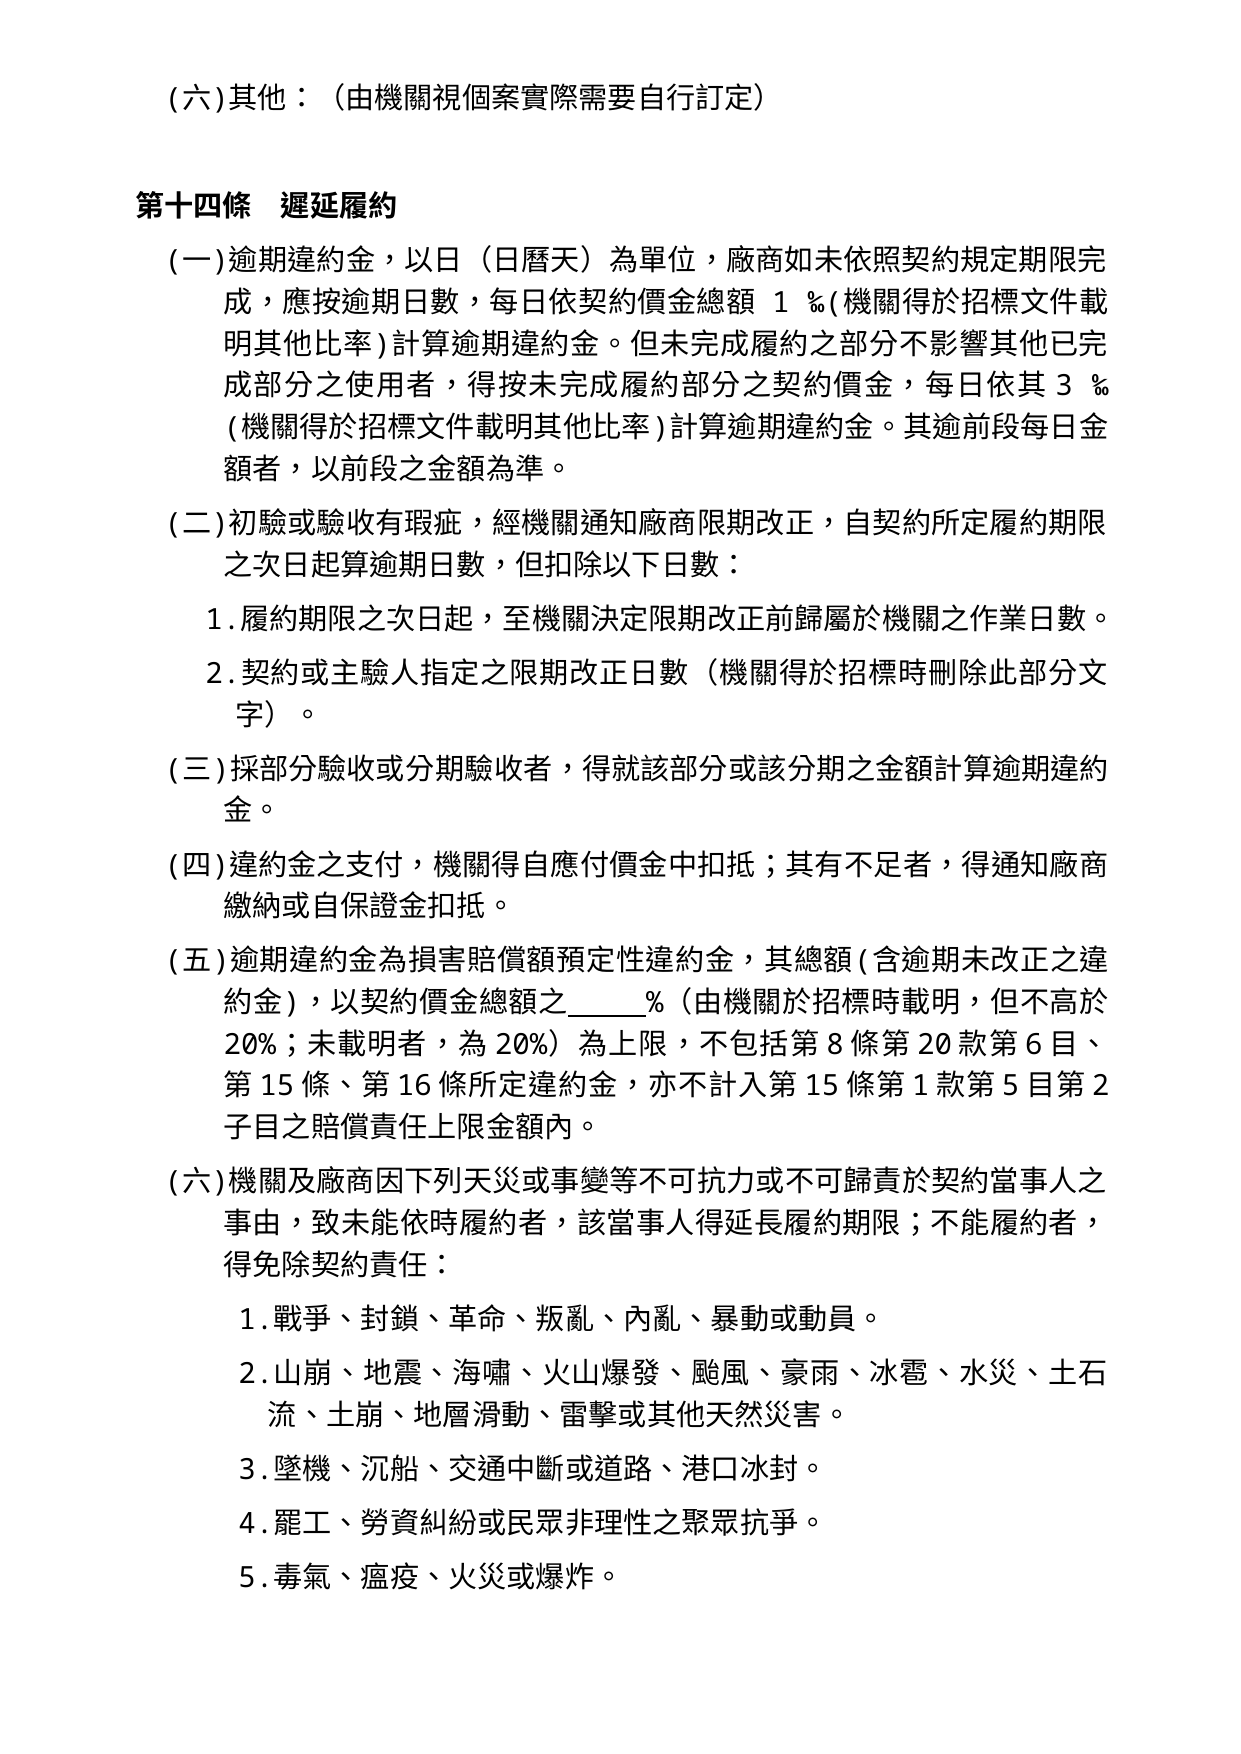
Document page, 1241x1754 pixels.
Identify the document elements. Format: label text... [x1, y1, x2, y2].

text 1.戰爭、封鎖、革命、叛亂、內亂、暴動或動員。 [238, 1296, 1109, 1337]
text 5.毒氣、瘟疫、火災或爆炸。 [238, 1554, 1109, 1596]
text (四)違約金之支付，機關得自應付價金中扣抵；其有不足者，得通知廠商繳納或自保證金扣抵。 [164, 842, 1109, 925]
text 2.山崩、地震、海嘯、火山爆發、颱風、豪雨、冰雹、水災、土石流、土崩、地層滑動、雷擊或其他天然災害。 [238, 1350, 1109, 1433]
text (六)其他：（由機關視個案實際需要自行訂定） [164, 75, 1109, 117]
text (六)機關及廠商因下列天災或事變等不可抗力或不可歸責於契約當事人之事由，致未能依時履約者，該當事人得延長履約期限；不能履約者，得免除契約責任： [164, 1158, 1109, 1283]
text 3.墜機、沉船、交通中斷或道路、港口冰封。 [238, 1446, 1109, 1487]
text (五)逾期違約金為損害賠償額預定性違約金，其總額(含逾期未改正之違約金)，以契約價金總額之 %（由機關於招標時載明，但不高於20%；未載明者，為20%）為上限，不包括第8條第20款第6目、第15條、第16條所定違約金，亦不計入第15條第1款第5目第2子目之賠償責任上限金額內。 [164, 937, 1109, 1146]
text 2.契約或主驗人指定之限期改正日數（機關得於招標時刪除此部分文字）。 [205, 650, 1109, 733]
text (三)採部分驗收或分期驗收者，得就該部分或該分期之金額計算逾期違約金。 [164, 746, 1109, 829]
text 4.罷工、勞資糾紛或民眾非理性之聚眾抗爭。 [238, 1500, 1109, 1542]
text (一)逾期違約金，以日（日曆天）為單位，廠商如未依照契約規定期限完成，應按逾期日數，每日依契約價金總額 1 ‰(機關得於招標文件載明其他比率)計算逾期違約金。但未完成履約之部分不影響其他已完成部分之使用者，得按未完成履約部分之契約價金，每日依其3 ‰(機關得於招標文件載明其他比率)計算逾期違約金。其逾前段每日金額者，以前段之金額為準。 [164, 237, 1109, 487]
text 第十四條 遲延履約 [135, 183, 1109, 225]
text 1.履約期限之次日起，至機關決定限期改正前歸屬於機關之作業日數。 [205, 596, 1109, 637]
text (二)初驗或驗收有瑕疵，經機關通知廠商限期改正，自契約所定履約期限之次日起算逾期日數，但扣除以下日數： [164, 500, 1109, 583]
